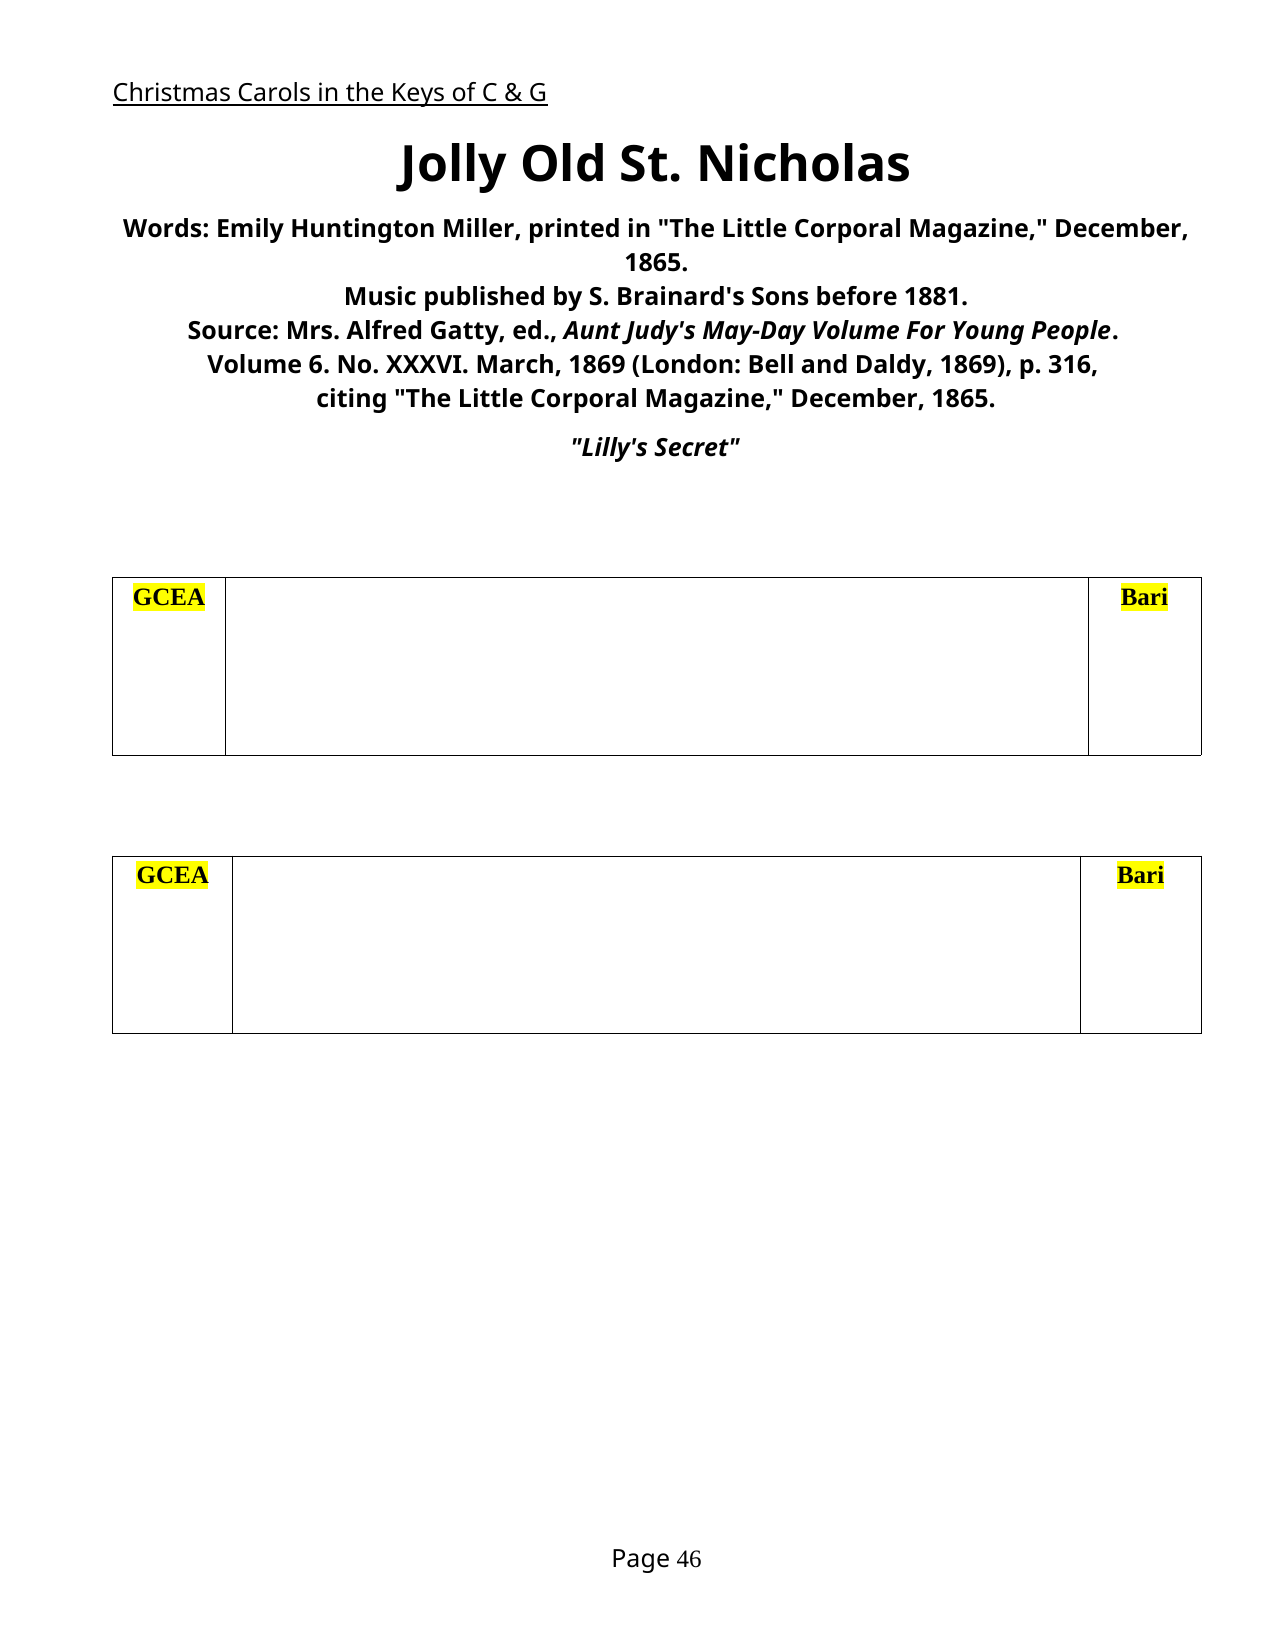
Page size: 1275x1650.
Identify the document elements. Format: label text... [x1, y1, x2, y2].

table_header Bari [1081, 857, 1201, 1033]
table_header [226, 578, 1088, 755]
table_header [233, 857, 1080, 1033]
subtitle Jolly Old St. Nicholas [112, 127, 1200, 196]
table_header GCEA [113, 857, 232, 1033]
table_header GCEA [113, 578, 225, 755]
text Words: Emily Huntington Miller, printed in "The Little Corporal Magazine," December, 1865. Music published by S. Brainard's Sons before 1881. Source: Mrs. Alfred Gatty, ed., Aunt Judy's May-Day Volume For Young People. Volume 6. No. XXXVI. March, 1869 (London: Bell and Daldy, 1869), p. 316, citing "The Little Corporal Magazine," December, 1865. [112, 211, 1200, 415]
text "Lilly's Secret" [112, 430, 1200, 464]
table_header Bari [1089, 578, 1201, 755]
